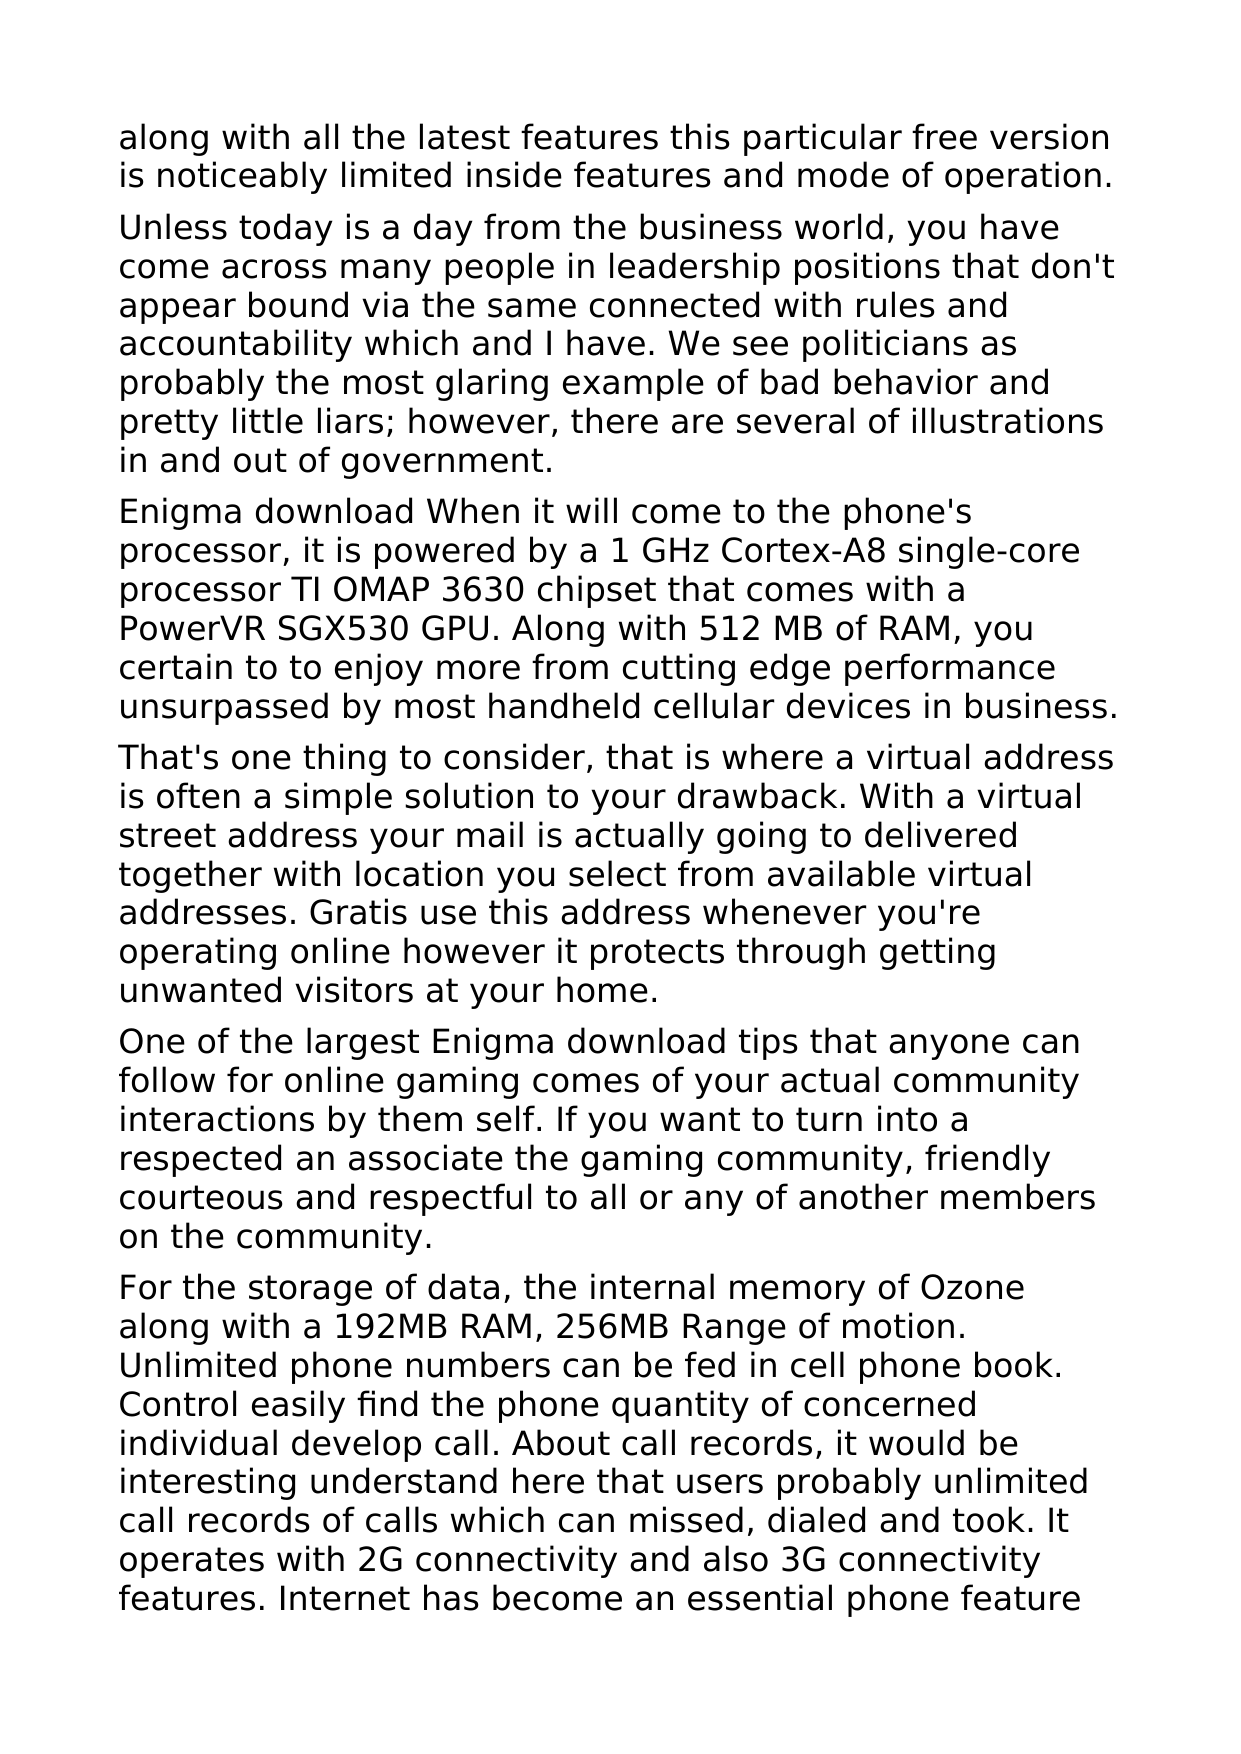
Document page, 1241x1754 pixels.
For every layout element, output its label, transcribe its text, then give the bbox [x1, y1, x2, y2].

text Unless today is a day from the business world, you have come across many people in leadership positions that don't appear bound via the same connected with rules and accountability which and I have. We see politicians as probably the most glaring example of bad behavior and pretty little liars; however, there are several of illustrations in and out of government. [118, 208, 1122, 480]
text Enigma download When it will come to the phone's processor, it is powered by a 1 GHz Cortex-A8 single-core processor TI OMAP 3630 chipset that comes with a PowerVR SGX530 GPU. Along with 512 MB of RAM, you certain to to enjoy more from cutting edge performance unsurpassed by most handheld cellular devices in business. [118, 493, 1122, 726]
text One of the largest Enigma download tips that anyone can follow for online gaming comes of your actual community interactions by them self. If you want to turn into a respected an associate the gaming community, friendly courteous and respectful to all or any of another members on the community. [118, 1023, 1122, 1256]
text For the storage of data, the internal memory of Ozone along with a 192MB RAM, 256MB Range of motion. Unlimited phone numbers can be fed in cell phone book. Control easily find the phone quantity of concerned individual develop call. About call records, it would be interesting understand here that users probably unlimited call records of calls which can missed, dialed and took. It operates with 2G connectivity and also 3G connectivity features. Internet has become an essential phone feature [118, 1268, 1122, 1618]
text That's one thing to consider, that is where a virtual address is often a simple solution to your drawback. With a virtual street address your mail is actually going to delivered together with location you select from available virtual addresses. Gratis use this address whenever you're operating online however it protects through getting unwanted visitors at your home. [118, 738, 1122, 1010]
text along with all the latest features this particular free version is noticeably limited inside features and mode of operation. [118, 118, 1122, 196]
